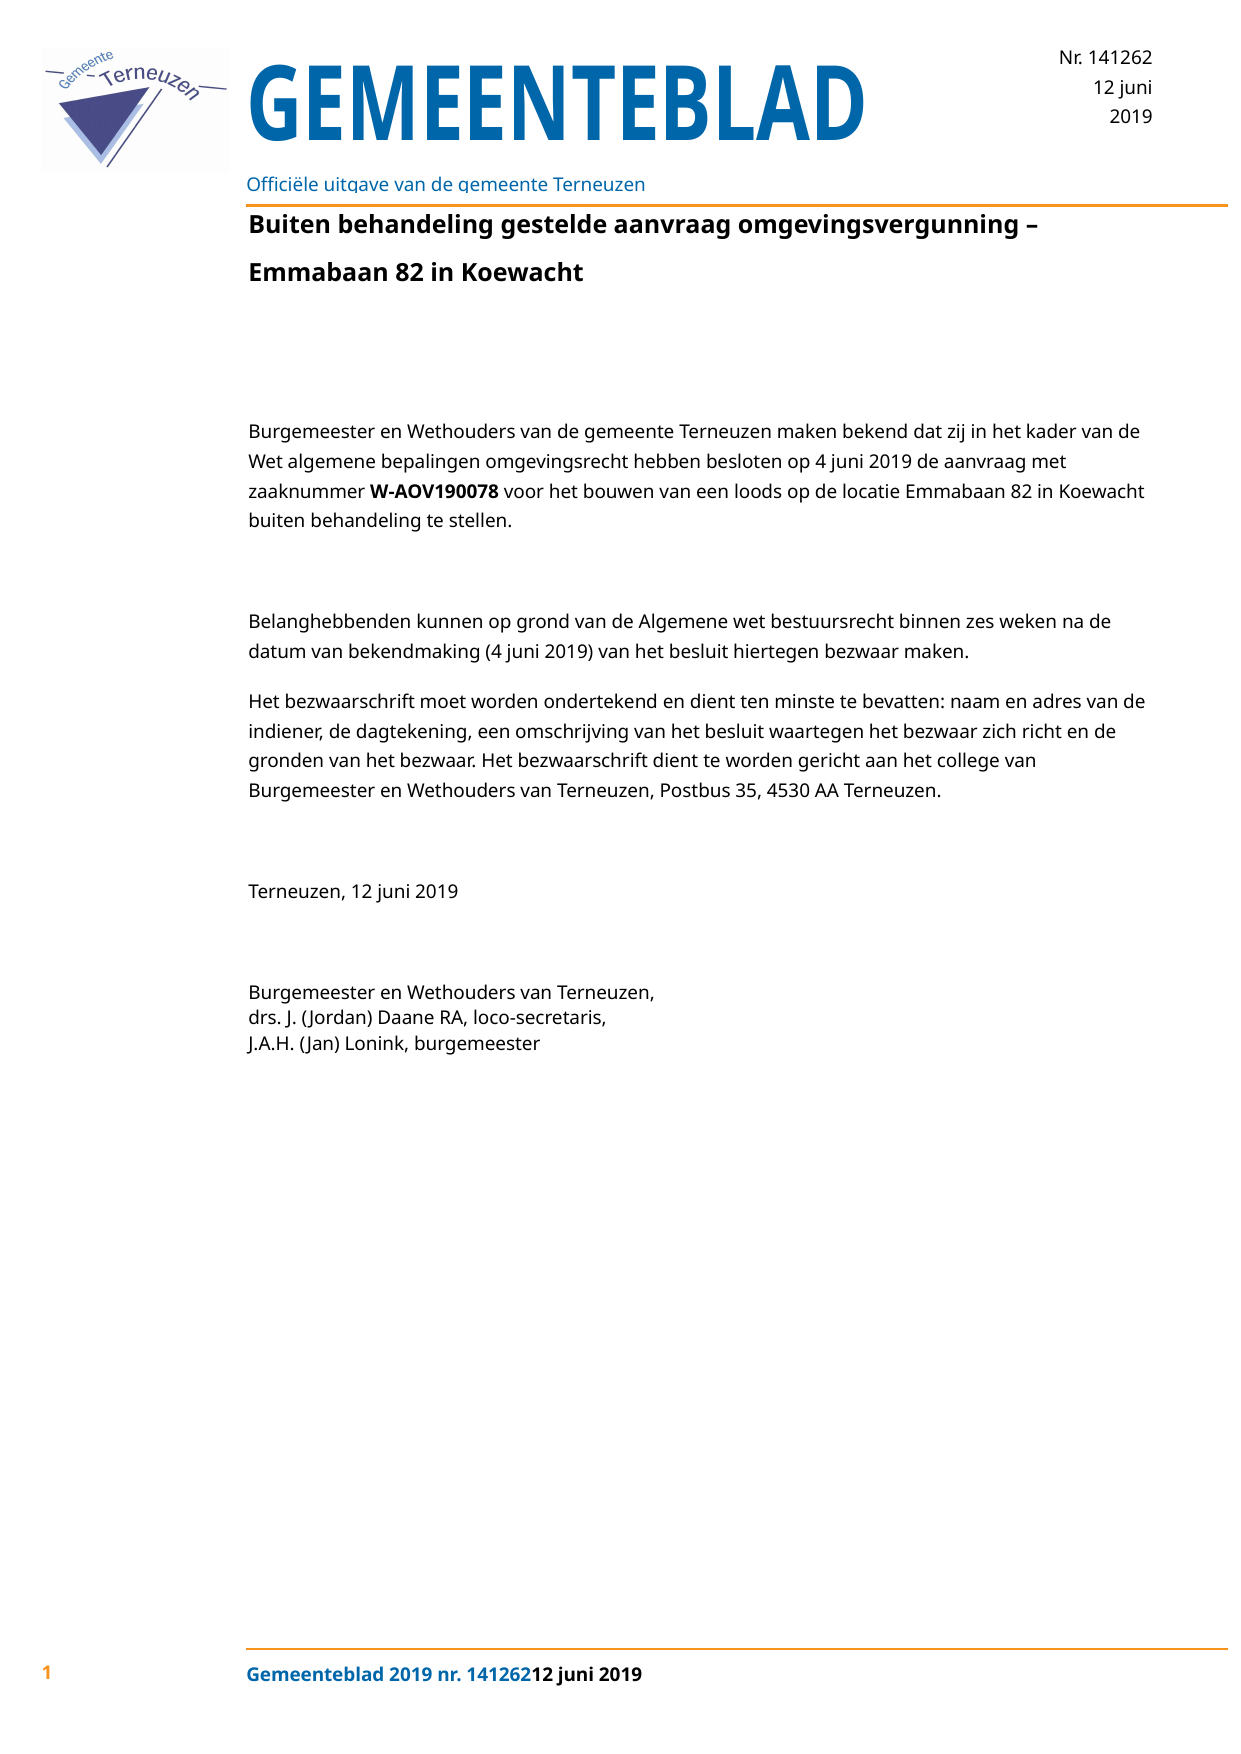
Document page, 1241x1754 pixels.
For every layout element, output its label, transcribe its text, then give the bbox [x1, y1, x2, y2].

text Het bezwaarschrift moet worden ondertekend en dient ten minste te bevatten: naam en adres van de indiener, de dagtekening, een omschrijving van het besluit waartegen het bezwaar zich richt en de gronden van het bezwaar. Het bezwaarschrift dient te worden gericht aan het college van Burgemeester en Wethouders van Terneuzen, Postbus 35, 4530 AA Terneuzen. [248, 688, 1152, 803]
table_cell [837, 1005, 1152, 1030]
text Burgemeester en Wethouders van de gemeente Terneuzen maken bekend dat zij in het kader van de Wet algemene bepalingen omgevingsrecht hebben besloten op 4 juni 2019 de aanvraag met zaaknummer W-AOV190078 voor het bouwen van een loods op de locatie Emmabaan 82 in Koewacht buiten behandeling te stellen. [248, 419, 1152, 533]
picture [41, 47, 231, 172]
text Buiten behandeling gestelde aanvraag omgevingsvergunning – Emmabaan 82 in Koewacht [248, 207, 1152, 288]
text Terneuzen, 12 juni 2019 [248, 878, 1152, 904]
table_cell drs. J. (Jordan) Daane RA, loco-secretaris, [248, 1005, 837, 1030]
text Belanghebbenden kunnen op grond van de Algemene wet bestuursrecht binnen zes weken na de datum van bekendmaking (4 juni 2019) van het besluit hiertegen bezwaar maken. [248, 608, 1152, 664]
table_header Burgemeester en Wethouders van Terneuzen, [248, 979, 1152, 1004]
table_cell J.A.H. (Jan) Lonink, burgemeester [248, 1030, 1152, 1056]
